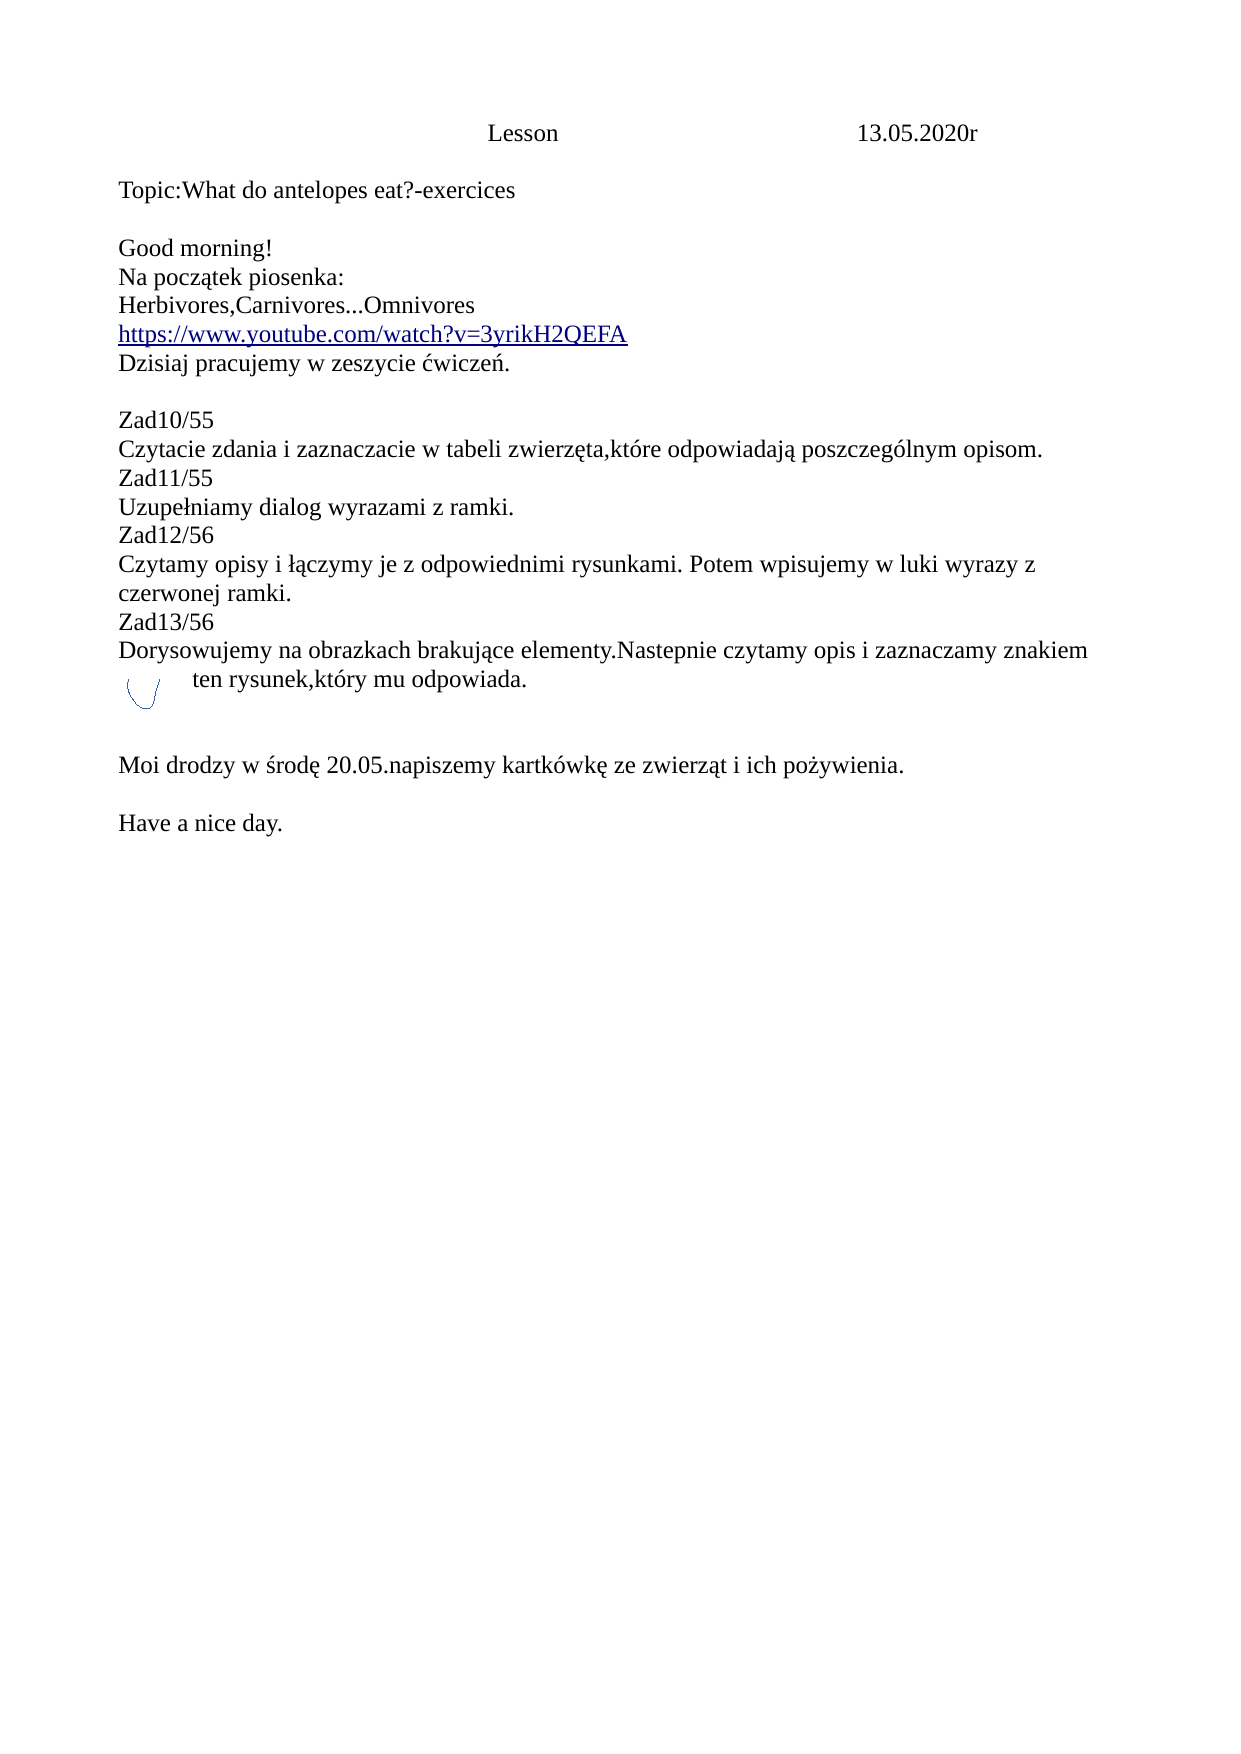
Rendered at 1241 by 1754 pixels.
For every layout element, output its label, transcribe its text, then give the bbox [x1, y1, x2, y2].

text ten rysunek,który mu odpowiada. [118, 664, 1122, 693]
text https://www.youtube.com/watch?v=3yrikH2QEFA [118, 319, 1122, 348]
text Zad11/55 [118, 463, 1122, 492]
text Czytacie zdania i zaznaczacie w tabeli zwierzęta,które odpowiadają poszczególnym opisom. [118, 434, 1122, 463]
text Topic:What do antelopes eat?-exercices [118, 176, 1122, 204]
text Dzisiaj pracujemy w zeszycie ćwiczeń. [118, 348, 1122, 377]
text Czytamy opisy i łączymy je z odpowiednimi rysunkami. Potem wpisujemy w luki wyrazy z czerwonej ramki. [118, 549, 1122, 607]
text Dorysowujemy na obrazkach brakujące elementy.Nastepnie czytamy opis i zaznaczamy znakiem [118, 636, 1122, 664]
text Have a nice day. [118, 808, 1122, 837]
text Zad10/55 [118, 406, 1122, 434]
text Zad13/56 [118, 607, 1122, 636]
text Moi drodzy w środę 20.05.napiszemy kartkówkę ze zwierząt i ich pożywienia. [118, 751, 1122, 779]
text Good morning! [118, 233, 1122, 262]
text Na początek piosenka: [118, 262, 1122, 291]
text Lesson 13.05.2020r [118, 118, 1122, 147]
text Zad12/56 [118, 521, 1122, 549]
text Herbivores,Carnivores...Omnivores [118, 291, 1122, 319]
text Uzupełniamy dialog wyrazami z ramki. [118, 492, 1122, 521]
